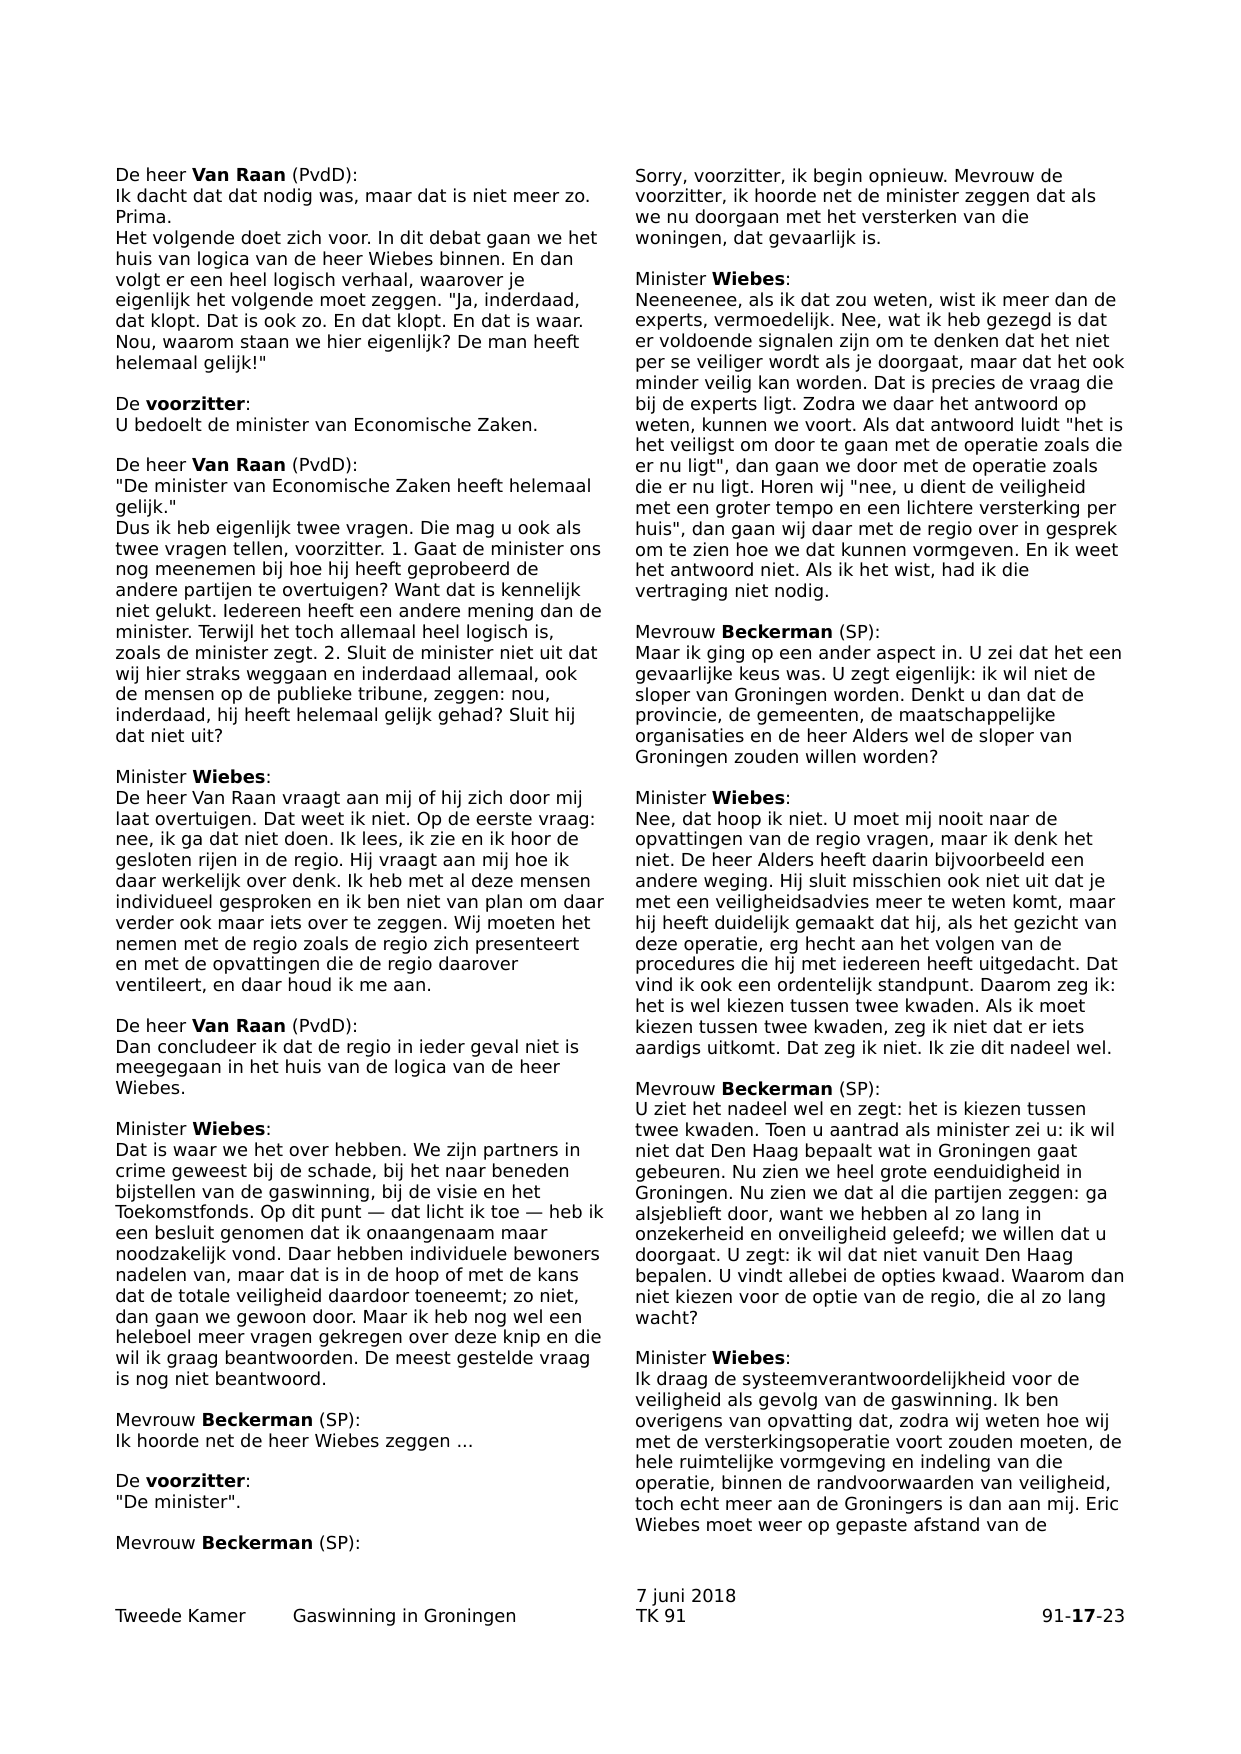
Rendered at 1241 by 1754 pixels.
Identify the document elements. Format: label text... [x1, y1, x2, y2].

text Maar ik ging op een ander aspect in. U zei dat het een gevaarlijke keus was. U zegt eigenlijk: ik wil niet de sloper van Groningen worden. Denkt u dan dat de provincie, de gemeenten, de maatschappelijke organisaties en de heer Alders wel de sloper van Groningen zouden willen worden? [635, 643, 1125, 768]
text U bedoelt de minister van Economische Zaken. [115, 414, 605, 435]
text Sorry, voorzitter, ik begin opnieuw. Mevrouw de voorzitter, ik hoorde net de minister zeggen dat als we nu doorgaan met het versterken van die woningen, dat gevaarlijk is. [635, 165, 1125, 249]
text Ik hoorde net de heer Wiebes zeggen ... [115, 1430, 605, 1451]
text Mevrouw Beckerman (SP): [635, 622, 1125, 643]
text "De minister van Economische Zaken heeft helemaal gelijk." [115, 476, 605, 517]
text Mevrouw Beckerman (SP): [635, 1078, 1125, 1099]
text Minister Wiebes: [635, 1348, 1125, 1369]
text Ik dacht dat dat nodig was, maar dat is niet meer zo. Prima. [115, 186, 605, 228]
text De voorzitter: [115, 1471, 605, 1492]
text Minister Wiebes: [115, 767, 605, 787]
text Minister Wiebes: [635, 269, 1125, 289]
text De voorzitter: [115, 393, 605, 414]
text "De minister". [115, 1492, 605, 1513]
text De heer Van Raan (PvdD): [115, 455, 605, 476]
text De heer Van Raan (PvdD): [115, 165, 605, 186]
text Neeneenee, als ik dat zou weten, wist ik meer dan de experts, vermoedelijk. Nee, wat ik heb gezegd is dat er voldoende signalen zijn om te denken dat het niet per se veiliger wordt als je doorgaat, maar dat het ook minder veilig kan worden. Dat is precies de vraag die bij de experts ligt. Zodra we daar het antwoord op weten, kunnen we voort. Als dat antwoord luidt "het is het veiligst om door te gaan met de operatie zoals die er nu ligt", dan gaan we door met de operatie zoals die er nu ligt. Horen wij "nee, u dient de veiligheid met een groter tempo en een lichtere versterking per huis", dan gaan wij daar met de regio over in gesprek om te zien hoe we dat kunnen vormgeven. En ik weet het antwoord niet. Als ik het wist, had ik die vertraging niet nodig. [635, 289, 1125, 602]
text Ik draag de systeemverantwoordelijkheid voor de veiligheid als gevolg van de gaswinning. Ik ben overigens van opvatting dat, zodra wij weten hoe wij met de versterkingsoperatie voort zouden moeten, de hele ruimtelijke vormgeving en indeling van die operatie, binnen de randvoorwaarden van veiligheid, toch echt meer aan de Groningers is dan aan mij. Eric Wiebes moet weer op gepaste afstand van de [635, 1369, 1125, 1536]
text Nee, dat hoop ik niet. U moet mij nooit naar de opvattingen van de regio vragen, maar ik denk het niet. De heer Alders heeft daarin bijvoorbeeld een andere weging. Hij sluit misschien ook niet uit dat je met een veiligheidsadvies meer te weten komt, maar hij heeft duidelijk gemaakt dat hij, als het gezicht van deze operatie, erg hecht aan het volgen van de procedures die hij met iedereen heeft uitgedacht. Dat vind ik ook een ordentelijk standpunt. Daarom zeg ik: het is wel kiezen tussen twee kwaden. Als ik moet kiezen tussen twee kwaden, zeg ik niet dat er iets aardigs uitkomt. Dat zeg ik niet. Ik zie dit nadeel wel. [635, 808, 1125, 1058]
text Minister Wiebes: [115, 1119, 605, 1140]
text De heer Van Raan (PvdD): [115, 1016, 605, 1036]
text U ziet het nadeel wel en zegt: het is kiezen tussen twee kwaden. Toen u aantrad als minister zei u: ik wil niet dat Den Haag bepaalt wat in Groningen gaat gebeuren. Nu zien we heel grote eenduidigheid in Groningen. Nu zien we dat al die partijen zeggen: ga alsjeblieft door, want we hebben al zo lang in onzekerheid en onveiligheid geleefd; we willen dat u doorgaat. U zegt: ik wil dat niet vanuit Den Haag bepalen. U vindt allebei de opties kwaad. Waarom dan niet kiezen voor de optie van de regio, die al zo lang wacht? [635, 1099, 1125, 1328]
text Mevrouw Beckerman (SP): [115, 1410, 605, 1430]
text Dus ik heb eigenlijk twee vragen. Die mag u ook als twee vragen tellen, voorzitter. 1. Gaat de minister ons nog meenemen bij hoe hij heeft geprobeerd de andere partijen te overtuigen? Want dat is kennelijk niet gelukt. Iedereen heeft een andere mening dan de minister. Terwijl het toch allemaal heel logisch is, zoals de minister zegt. 2. Sluit de minister niet uit dat wij hier straks weggaan en inderdaad allemaal, ook de mensen op de publieke tribune, zeggen: nou, inderdaad, hij heeft helemaal gelijk gehad? Sluit hij dat niet uit? [115, 517, 605, 747]
text De heer Van Raan vraagt aan mij of hij zich door mij laat overtuigen. Dat weet ik niet. Op de eerste vraag: nee, ik ga dat niet doen. Ik lees, ik zie en ik hoor de gesloten rijen in de regio. Hij vraagt aan mij hoe ik daar werkelijk over denk. Ik heb met al deze mensen individueel gesproken en ik ben niet van plan om daar verder ook maar iets over te zeggen. Wij moeten het nemen met de regio zoals de regio zich presenteert en met de opvattingen die de regio daarover ventileert, en daar houd ik me aan. [115, 787, 605, 996]
text Het volgende doet zich voor. In dit debat gaan we het huis van logica van de heer Wiebes binnen. En dan volgt er een heel logisch verhaal, waarover je eigenlijk het volgende moet zeggen. "Ja, inderdaad, dat klopt. Dat is ook zo. En dat klopt. En dat is waar. Nou, waarom staan we hier eigenlijk? De man heeft helemaal gelijk!" [115, 228, 605, 373]
text Mevrouw Beckerman (SP): [115, 1533, 605, 1553]
text Minister Wiebes: [635, 788, 1125, 808]
text Dan concludeer ik dat de regio in ieder geval niet is meegegaan in het huis van de logica van de heer Wiebes. [115, 1036, 605, 1099]
text Dat is waar we het over hebben. We zijn partners in crime geweest bij de schade, bij het naar beneden bijstellen van de gaswinning, bij de visie en het Toekomstfonds. Op dit punt — dat licht ik toe — heb ik een besluit genomen dat ik onaangenaam maar noodzakelijk vond. Daar hebben individuele bewoners nadelen van, maar dat is in de hoop of met de kans dat de totale veiligheid daardoor toeneemt; zo niet, dan gaan we gewoon door. Maar ik heb nog wel een heleboel meer vragen gekregen over deze knip en die wil ik graag beantwoorden. De meest gestelde vraag is nog niet beantwoord. [115, 1140, 605, 1390]
